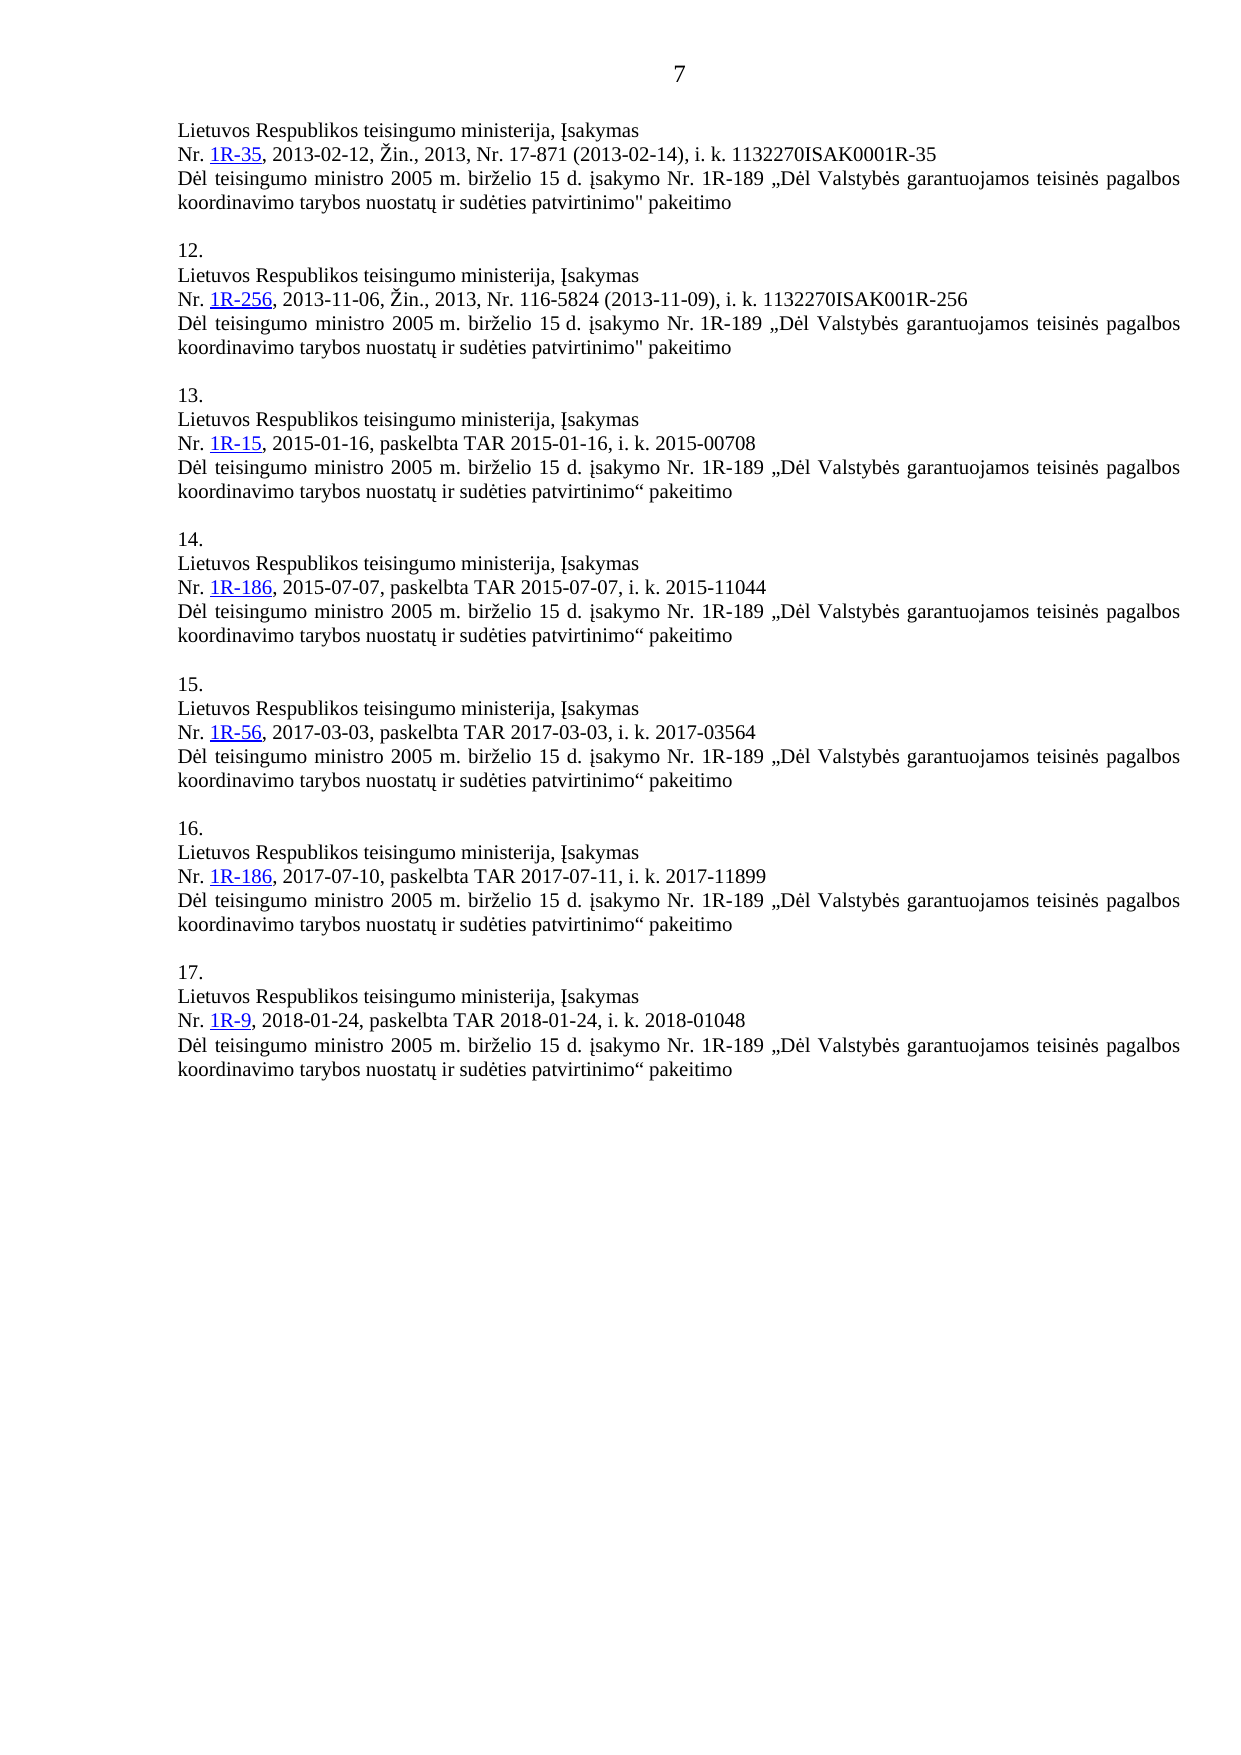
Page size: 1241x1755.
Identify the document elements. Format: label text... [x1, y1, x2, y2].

text Lietuvos Respublikos teisingumo ministerija, Įsakymas [177, 262, 1181, 287]
text Nr. 1R-35, 2013-02-12, Žin., 2013, Nr. 17-871 (2013-02-14), i. k. 1132270ISAK0001R-35 [177, 142, 1181, 166]
text Nr. 1R-256, 2013-11-06, Žin., 2013, Nr. 116-5824 (2013-11-09), i. k. 1132270ISAK001R-256 [177, 287, 1181, 311]
text 17. [177, 960, 1181, 984]
text Dėl teisingumo ministro 2005 m. birželio 15 d. įsakymo Nr. 1R-189 „Dėl Valstybės garantuojamos teisinės pagalbos koordinavimo tarybos nuostatų ir sudėties patvirtinimo" pakeitimo [177, 311, 1181, 359]
text Lietuvos Respublikos teisingumo ministerija, Įsakymas [177, 984, 1181, 1008]
text Dėl teisingumo ministro 2005 m. birželio 15 d. įsakymo Nr. 1R-189 „Dėl Valstybės garantuojamos teisinės pagalbos koordinavimo tarybos nuostatų ir sudėties patvirtinimo“ pakeitimo [177, 744, 1181, 792]
text Dėl teisingumo ministro 2005 m. birželio 15 d. įsakymo Nr. 1R-189 „Dėl Valstybės garantuojamos teisinės pagalbos koordinavimo tarybos nuostatų ir sudėties patvirtinimo“ pakeitimo [177, 1032, 1181, 1081]
text 16. [177, 816, 1181, 840]
text Lietuvos Respublikos teisingumo ministerija, Įsakymas [177, 118, 1181, 142]
text 13. [177, 383, 1181, 407]
text 15. [177, 672, 1181, 696]
text Lietuvos Respublikos teisingumo ministerija, Įsakymas [177, 407, 1181, 431]
text Nr. 1R-56, 2017-03-03, paskelbta TAR 2017-03-03, i. k. 2017-03564 [177, 720, 1181, 744]
text 14. [177, 527, 1181, 551]
text Dėl teisingumo ministro 2005 m. birželio 15 d. įsakymo Nr. 1R-189 „Dėl Valstybės garantuojamos teisinės pagalbos koordinavimo tarybos nuostatų ir sudėties patvirtinimo“ pakeitimo [177, 599, 1181, 647]
text Lietuvos Respublikos teisingumo ministerija, Įsakymas [177, 551, 1181, 575]
text Dėl teisingumo ministro 2005 m. birželio 15 d. įsakymo Nr. 1R-189 „Dėl Valstybės garantuojamos teisinės pagalbos koordinavimo tarybos nuostatų ir sudėties patvirtinimo“ pakeitimo [177, 888, 1181, 936]
text Lietuvos Respublikos teisingumo ministerija, Įsakymas [177, 840, 1181, 864]
text Lietuvos Respublikos teisingumo ministerija, Įsakymas [177, 696, 1181, 720]
text Nr. 1R-186, 2015-07-07, paskelbta TAR 2015-07-07, i. k. 2015-11044 [177, 575, 1181, 599]
text Nr. 1R-9, 2018-01-24, paskelbta TAR 2018-01-24, i. k. 2018-01048 [177, 1008, 1181, 1032]
text 12. [177, 238, 1181, 262]
text Dėl teisingumo ministro 2005 m. birželio 15 d. įsakymo Nr. 1R-189 „Dėl Valstybės garantuojamos teisinės pagalbos koordinavimo tarybos nuostatų ir sudėties patvirtinimo" pakeitimo [177, 166, 1181, 214]
text Nr. 1R-15, 2015-01-16, paskelbta TAR 2015-01-16, i. k. 2015-00708 [177, 431, 1181, 455]
text Dėl teisingumo ministro 2005 m. birželio 15 d. įsakymo Nr. 1R-189 „Dėl Valstybės garantuojamos teisinės pagalbos koordinavimo tarybos nuostatų ir sudėties patvirtinimo“ pakeitimo [177, 455, 1181, 503]
text Nr. 1R-186, 2017-07-10, paskelbta TAR 2017-07-11, i. k. 2017-11899 [177, 864, 1181, 888]
